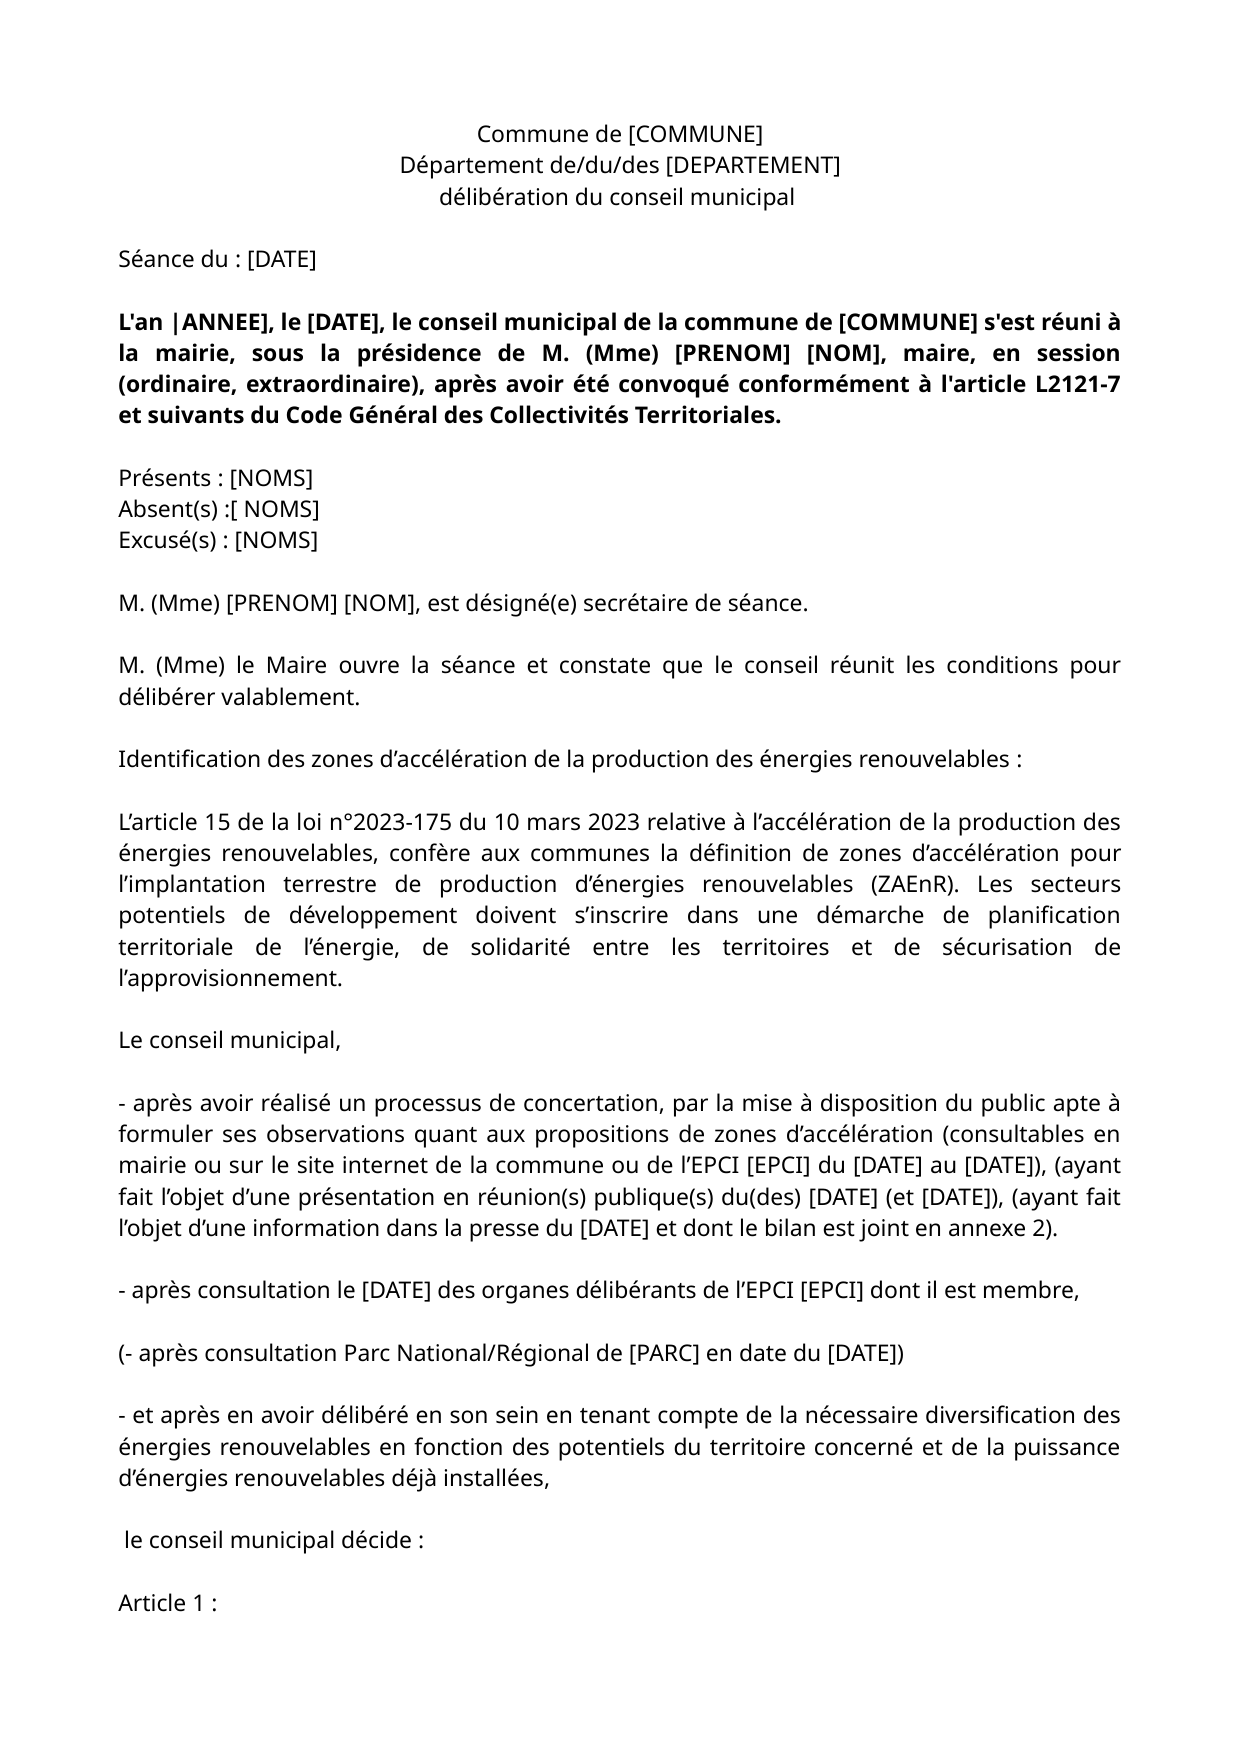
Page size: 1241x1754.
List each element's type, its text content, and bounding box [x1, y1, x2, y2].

text Séance du : [DATE] [118, 243, 1122, 274]
text Commune de [COMMUNE] [118, 118, 1122, 149]
text Le conseil municipal, [118, 1024, 1122, 1056]
text Article 1 : [118, 1587, 1122, 1618]
text délibération du conseil municipal [118, 181, 1122, 212]
text M. (Mme) le Maire ouvre la séance et constate que le conseil réunit les conditions pour délibérer valablement. [118, 649, 1122, 712]
text Excusé(s) : [NOMS] [118, 524, 1122, 556]
text - après consultation le [DATE] des organes délibérants de l’EPCI [EPCI] dont il est membre, [118, 1274, 1122, 1306]
text M. (Mme) [PRENOM] [NOM], est désigné(e) secrétaire de séance. [118, 587, 1122, 618]
text Absent(s) :[ NOMS] [118, 493, 1122, 524]
text - après avoir réalisé un processus de concertation, par la mise à disposition du public apte à formuler ses observations quant aux propositions de zones d’accélération (consultables en mairie ou sur le site internet de la commune ou de l’EPCI [EPCI] du [DATE] au [DATE]), (ayant fait l’objet d’une présentation en réunion(s) publique(s) du(des) [DATE] (et [DATE]), (ayant fait l’objet d’une information dans la presse du [DATE] et dont le bilan est joint en annexe 2). [118, 1087, 1122, 1243]
text Département de/du/des [DEPARTEMENT] [118, 149, 1122, 181]
text (- après consultation Parc National/Régional de [PARC] en date du [DATE]) [118, 1337, 1122, 1368]
text le conseil municipal décide : [118, 1524, 1122, 1556]
text L'an |ANNEE], le [DATE], le conseil municipal de la commune de [COMMUNE] s'est réuni à la mairie, sous la présidence de M. (Mme) [PRENOM] [NOM], maire, en session (ordinaire, extraordinaire), après avoir été convoqué conformément à l'article L2121-7 et suivants du Code Général des Collectivités Territoriales. [118, 306, 1122, 431]
text Présents : [NOMS] [118, 462, 1122, 493]
text Identification des zones d’accélération de la production des énergies renouvelables : [118, 743, 1122, 774]
text - et après en avoir délibéré en son sein en tenant compte de la nécessaire diversification des énergies renouvelables en fonction des potentiels du territoire concerné et de la puissance d’énergies renouvelables déjà installées, [118, 1399, 1122, 1493]
text L’article 15 de la loi n°2023-175 du 10 mars 2023 relative à l’accélération de la production des énergies renouvelables, confère aux communes la définition de zones d’accélération pour l’implantation terrestre de production d’énergies renouvelables (ZAEnR). Les secteurs potentiels de développement doivent s’inscrire dans une démarche de planification territoriale de l’énergie, de solidarité entre les territoires et de sécurisation de l’approvisionnement. [118, 806, 1122, 993]
